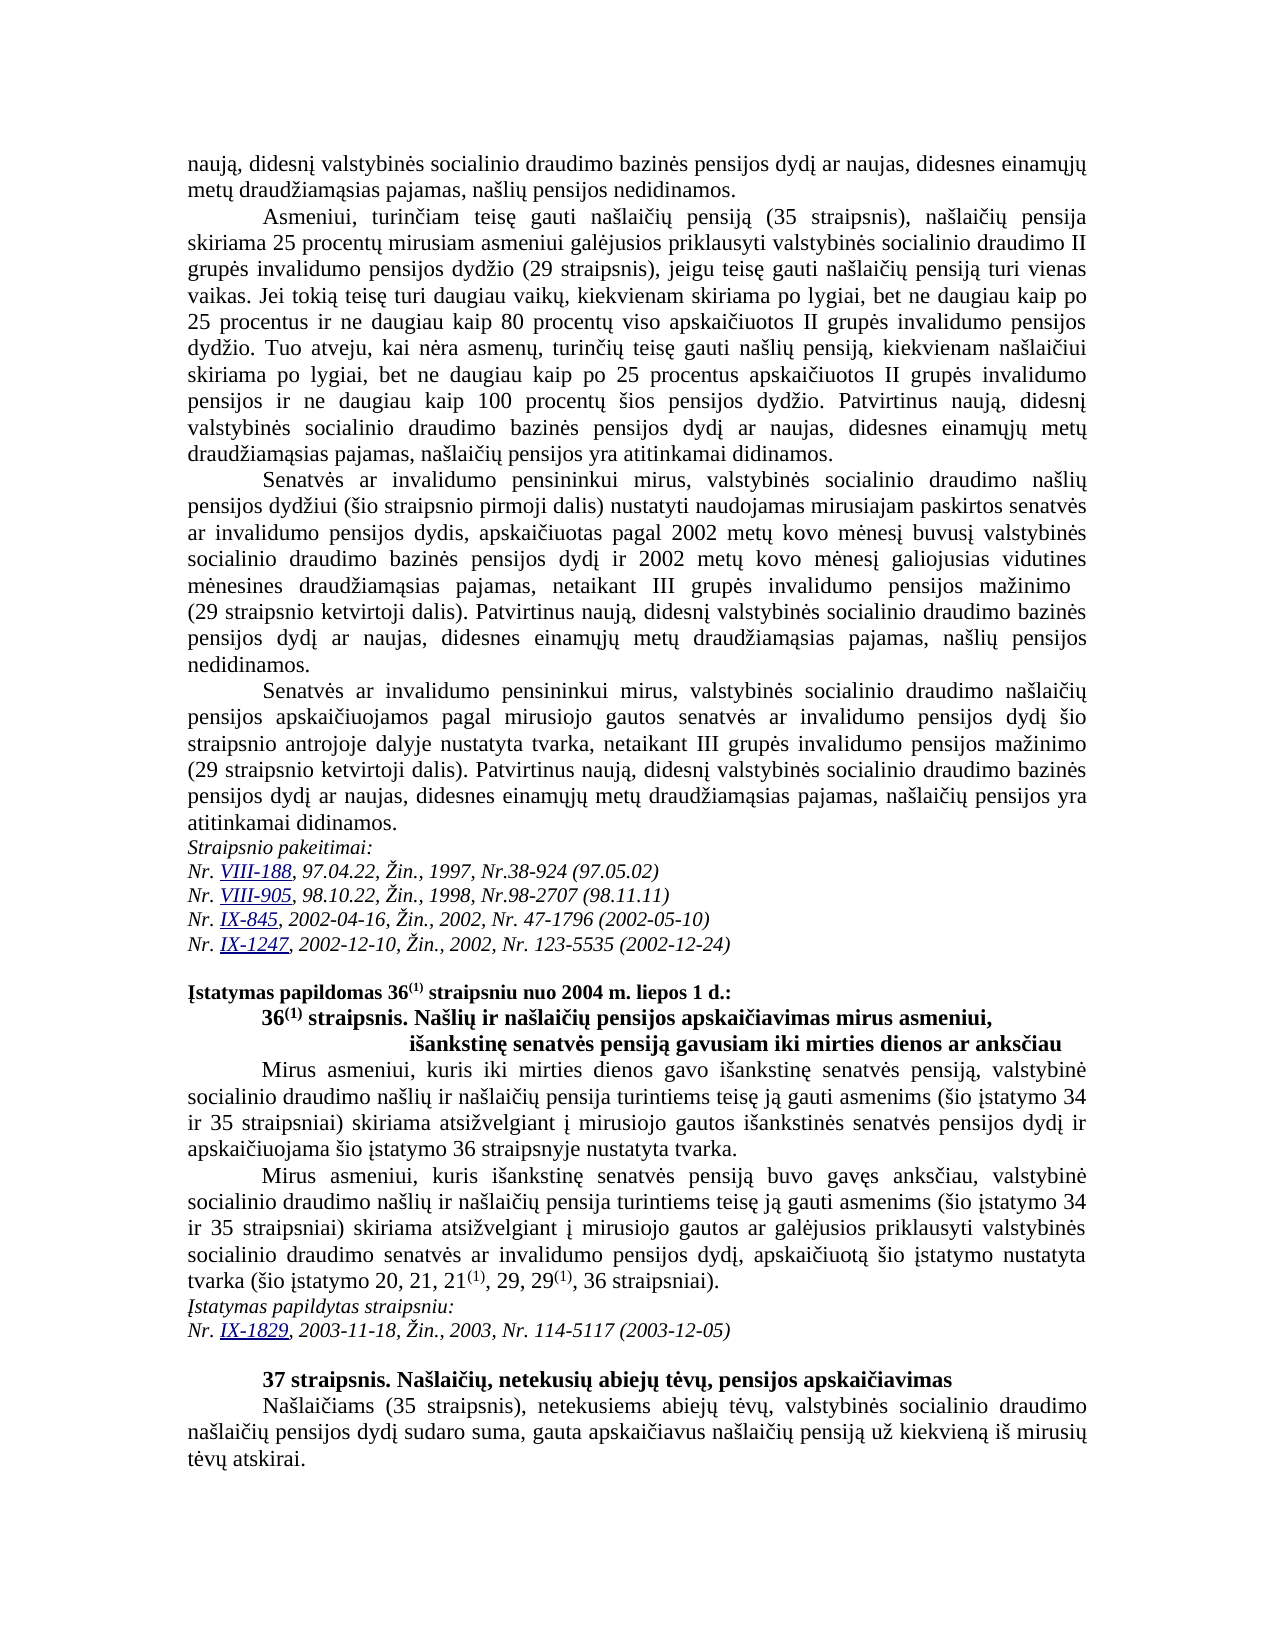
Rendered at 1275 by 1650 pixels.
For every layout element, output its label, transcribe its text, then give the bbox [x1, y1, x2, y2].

text Straipsnio pakeitimai: [187, 835, 1088, 859]
text Nr. VIII-188, 97.04.22, Žin., 1997, Nr.38-924 (97.05.02) [187, 859, 1088, 883]
text Nr. IX-845, 2002-04-16, Žin., 2002, Nr. 47-1796 (2002-05-10) [187, 907, 1088, 931]
text Nr. VIII-905, 98.10.22, Žin., 1998, Nr.98-2707 (98.11.11) [187, 883, 1088, 907]
text Našlaičiams (35 straipsnis), netekusiems abiejų tėvų, valstybinės socialinio draudimo našlaičių pensijos dydį sudaro suma, gauta apskaičiavus našlaičių pensiją už kiekvieną iš mirusių tėvų atskirai. [187, 1392, 1088, 1471]
text Nr. IX-1829, 2003-11-18, Žin., 2003, Nr. 114-5117 (2003-12-05) [187, 1318, 1087, 1342]
text Mirus asmeniui, kuris išankstinę senatvės pensiją buvo gavęs anksčiau, valstybinė socialinio draudimo našlių ir našlaičių pensija turintiems teisę ją gauti asmenims (šio įstatymo 34 ir 35 straipsniai) skiriama atsižvelgiant į mirusiojo gautos ar galėjusios priklausyti valstybinės socialinio draudimo senatvės ar invalidumo pensijos dydį, apskaičiuotą šio įstatymo nustatyta tvarka (šio įstatymo 20, 21, 21(1), 29, 29(1), 36 straipsniai). [187, 1162, 1087, 1293]
text 36(1) straipsnis. Našlių ir našlaičių pensijos apskaičiavimas mirus asmeniui, [187, 1004, 1087, 1030]
text naują, didesnį valstybinės socialinio draudimo bazinės pensijos dydį ar naujas, didesnes einamųjų metų draudžiamąsias pajamas, našlių pensijos nedidinamos. [187, 150, 1088, 203]
text 37 straipsnis. Našlaičių, netekusių abiejų tėvų, pensijos apskaičiavimas [187, 1366, 1088, 1392]
text išankstinę senatvės pensiją gavusiam iki mirties dienos ar anksčiau [187, 1030, 1087, 1056]
text Mirus asmeniui, kuris iki mirties dienos gavo išankstinę senatvės pensiją, valstybinė socialinio draudimo našlių ir našlaičių pensija turintiems teisę ją gauti asmenims (šio įstatymo 34 ir 35 straipsniai) skiriama atsižvelgiant į mirusiojo gautos išankstinės senatvės pensijos dydį ir apskaičiuojama šio įstatymo 36 straipsnyje nustatyta tvarka. [187, 1056, 1087, 1162]
text Senatvės ar invalidumo pensininkui mirus, valstybinės socialinio draudimo našlaičių pensijos apskaičiuojamos pagal mirusiojo gautos senatvės ar invalidumo pensijos dydį šio straipsnio antrojoje dalyje nustatyta tvarka, netaikant III grupės invalidumo pensijos mažinimo (29 straipsnio ketvirtoji dalis). Patvirtinus naują, didesnį valstybinės socialinio draudimo bazinės pensijos dydį ar naujas, didesnes einamųjų metų draudžiamąsias pajamas, našlaičių pensijos yra atitinkamai didinamos. [187, 677, 1088, 835]
text Įstatymas papildytas straipsniu: [187, 1293, 1088, 1318]
text Senatvės ar invalidumo pensininkui mirus, valstybinės socialinio draudimo našlių pensijos dydžiui (šio straipsnio pirmoji dalis) nustatyti naudojamas mirusiajam paskirtos senatvės ar invalidumo pensijos dydis, apskaičiuotas pagal 2002 metų kovo mėnesį buvusį valstybinės socialinio draudimo bazinės pensijos dydį ir 2002 metų kovo mėnesį galiojusias vidutines mėnesines draudžiamąsias pajamas, netaikant III grupės invalidumo pensijos mažinimo (29 straipsnio ketvirtoji dalis). Patvirtinus naują, didesnį valstybinės socialinio draudimo bazinės pensijos dydį ar naujas, didesnes einamųjų metų draudžiamąsias pajamas, našlių pensijos nedidinamos. [187, 466, 1088, 677]
text Asmeniui, turinčiam teisę gauti našlaičių pensiją (35 straipsnis), našlaičių pensija skiriama 25 procentų mirusiam asmeniui galėjusios priklausyti valstybinės socialinio draudimo II grupės invalidumo pensijos dydžio (29 straipsnis), jeigu teisę gauti našlaičių pensiją turi vienas vaikas. Jei tokią teisę turi daugiau vaikų, kiekvienam skiriama po lygiai, bet ne daugiau kaip po 25 procentus ir ne daugiau kaip 80 procentų viso apskaičiuotos II grupės invalidumo pensijos dydžio. Tuo atveju, kai nėra asmenų, turinčių teisę gauti našlių pensiją, kiekvienam našlaičiui skiriama po lygiai, bet ne daugiau kaip po 25 procentus apskaičiuotos II grupės invalidumo pensijos ir ne daugiau kaip 100 procentų šios pensijos dydžio. Patvirtinus naują, didesnį valstybinės socialinio draudimo bazinės pensijos dydį ar naujas, didesnes einamųjų metų draudžiamąsias pajamas, našlaičių pensijos yra atitinkamai didinamos. [187, 203, 1088, 466]
text Įstatymas papildomas 36(1) straipsniu nuo 2004 m. liepos 1 d.: [187, 979, 1087, 1004]
text Nr. IX-1247, 2002-12-10, Žin., 2002, Nr. 123-5535 (2002-12-24) [187, 931, 1088, 956]
